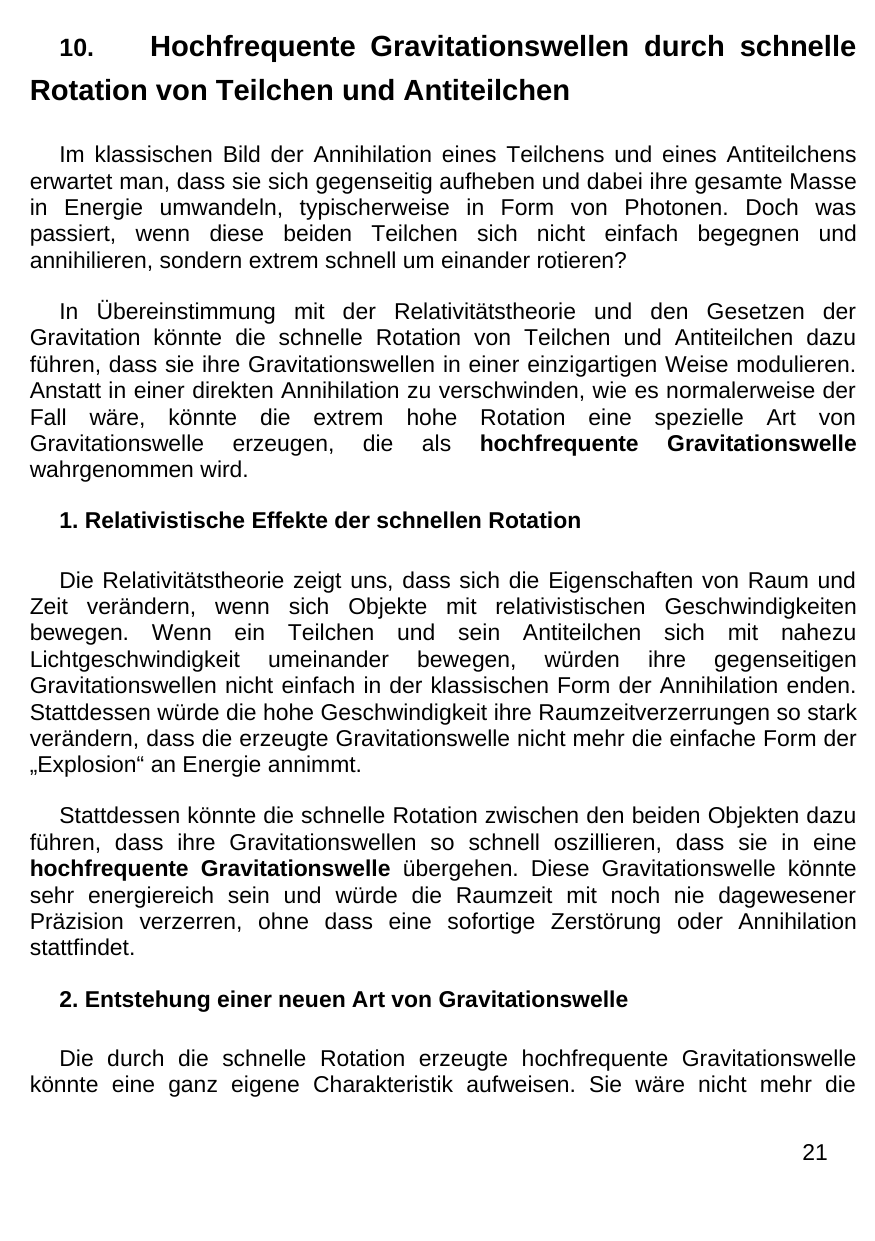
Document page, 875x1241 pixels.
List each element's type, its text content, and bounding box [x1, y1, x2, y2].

subtitle 1. Relativistische Effekte der schnellen Rotation [29, 507, 857, 534]
subtitle Hochfrequente Gravitationswellen durch schnelle Rotation von Teilchen und Antiteilchen [29, 29, 857, 106]
text In Übereinstimmung mit der Relativitätstheorie und den Gesetzen der Gravitation könnte die schnelle Rotation von Teilchen und Antiteilchen dazu führen, dass sie ihre Gravitationswellen in einer einzigartigen Weise modulieren. Anstatt in einer direkten Annihilation zu verschwinden, wie es normalerweise der Fall wäre, könnte die extrem hohe Rotation eine spezielle Art von Gravitationswelle erzeugen, die als hochfrequente Gravitationswelle wahrgenommen wird. [29, 298, 857, 482]
text Stattdessen könnte die schnelle Rotation zwischen den beiden Objekten dazu führen, dass ihre Gravitationswellen so schnell oszillieren, dass sie in eine hochfrequente Gravitationswelle übergehen. Diese Gravitationswelle könnte sehr energiereich sein und würde die Raumzeit mit noch nie dagewesener Präzision verzerren, ohne dass eine sofortige Zerstörung oder Annihilation stattfindet. [29, 802, 857, 961]
text Im klassischen Bild der Annihilation eines Teilchens und eines Antiteilchens erwartet man, dass sie sich gegenseitig aufheben und dabei ihre gesamte Masse in Energie umwandeln, typischerweise in Form von Photonen. Doch was passiert, wenn diese beiden Teilchen sich nicht einfach begegnen und annihilieren, sondern extrem schnell um einander rotieren? [29, 141, 857, 273]
text Die durch die schnelle Rotation erzeugte hochfrequente Gravitationswelle könnte eine ganz eigene Charakteristik aufweisen. Sie wäre nicht mehr die [29, 1045, 857, 1097]
text Die Relativitätstheorie zeigt uns, dass sich die Eigenschaften von Raum und Zeit verändern, wenn sich Objekte mit relativistischen Geschwindigkeiten bewegen. Wenn ein Teilchen und sein Antiteilchen sich mit nahezu Lichtgeschwindigkeit umeinander bewegen, würden ihre gegenseitigen Gravitationswellen nicht einfach in der klassischen Form der Annihilation enden. Stattdessen würde die hohe Geschwindigkeit ihre Raumzeitverzerrungen so stark verändern, dass die erzeugte Gravitationswelle nicht mehr die einfache Form der „Explosion“ an Energie annimmt. [29, 567, 857, 777]
subtitle 2. Entstehung einer neuen Art von Gravitationswelle [29, 986, 857, 1012]
